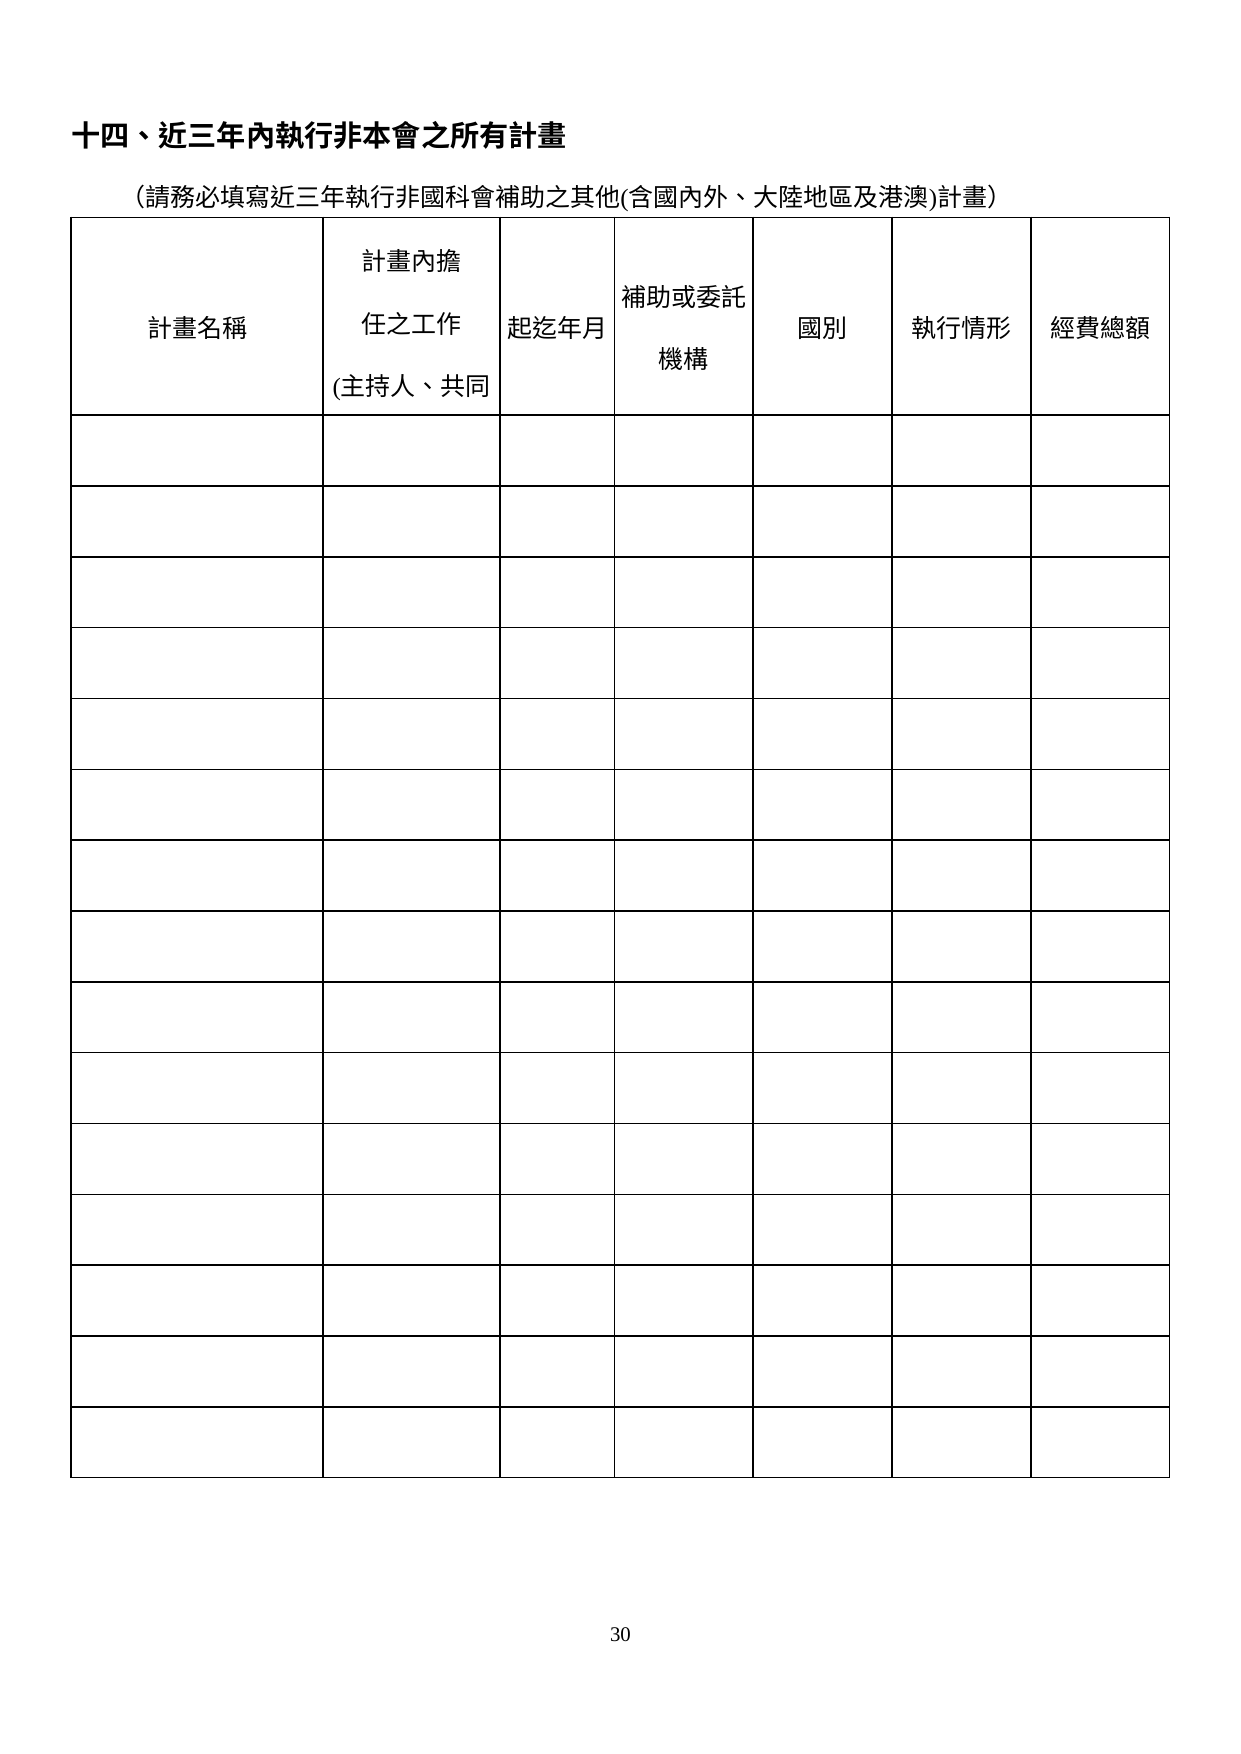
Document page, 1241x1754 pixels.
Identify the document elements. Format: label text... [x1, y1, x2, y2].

table_cell [324, 983, 499, 1052]
table_cell [893, 1195, 1030, 1264]
table_cell [501, 487, 614, 556]
table_cell [615, 558, 752, 627]
table_cell [893, 770, 1030, 839]
table_cell [754, 1195, 891, 1264]
table_cell [501, 1266, 614, 1335]
table_header 執行情形 [893, 218, 1030, 414]
table_cell [324, 1195, 499, 1264]
table_cell [615, 983, 752, 1052]
table_cell [501, 1337, 614, 1406]
table_header 經費總額 [1032, 218, 1169, 414]
table_cell [324, 487, 499, 556]
table_cell [72, 1266, 322, 1335]
table_cell [324, 1053, 499, 1123]
table_header 補助或委託機構 [615, 218, 752, 414]
table_cell [72, 487, 322, 556]
table_cell [72, 841, 322, 910]
table_cell [615, 1337, 752, 1406]
table_cell [501, 1408, 614, 1477]
table_cell [72, 1337, 322, 1406]
table_cell [501, 770, 614, 839]
table_cell [615, 487, 752, 556]
table_cell [324, 699, 499, 768]
text （請務必填寫近三年執行非國科會補助之其他(含國內外、大陸地區及港澳)計畫） [95, 154, 1169, 217]
table_cell [501, 416, 614, 485]
table_cell [501, 628, 614, 698]
table_cell [501, 1124, 614, 1193]
table_cell [893, 1408, 1030, 1477]
table_cell [754, 983, 891, 1052]
table_cell [501, 983, 614, 1052]
table_cell [72, 1124, 322, 1193]
table_cell [754, 1124, 891, 1193]
table_cell [1032, 770, 1169, 839]
table_cell [754, 841, 891, 910]
table_cell [893, 699, 1030, 768]
table_cell [893, 628, 1030, 698]
table_cell [615, 699, 752, 768]
table_cell [501, 558, 614, 627]
table_cell [324, 770, 499, 839]
table_cell [615, 1408, 752, 1477]
table_cell [893, 983, 1030, 1052]
table_cell [1032, 983, 1169, 1052]
table_cell [72, 1408, 322, 1477]
table_cell [893, 841, 1030, 910]
table_cell [72, 628, 322, 698]
table_cell [754, 1408, 891, 1477]
table_cell [324, 1408, 499, 1477]
table_cell [1032, 699, 1169, 768]
table_cell [615, 912, 752, 981]
table_cell [1032, 1195, 1169, 1264]
table_cell [754, 1053, 891, 1123]
table_cell [501, 912, 614, 981]
table_cell [324, 1266, 499, 1335]
table_cell [615, 770, 752, 839]
table_cell [324, 841, 499, 910]
table_cell [893, 1266, 1030, 1335]
table_cell [72, 1195, 322, 1264]
table_cell [893, 1337, 1030, 1406]
table_cell [754, 487, 891, 556]
table_cell [72, 770, 322, 839]
table_cell [893, 487, 1030, 556]
table_cell [615, 1053, 752, 1123]
table_cell [615, 1266, 752, 1335]
table_cell [1032, 1337, 1169, 1406]
table_header 國別 [754, 218, 891, 414]
table_cell [72, 912, 322, 981]
table_cell [324, 628, 499, 698]
table_cell [615, 841, 752, 910]
table_cell [72, 558, 322, 627]
table_cell [1032, 416, 1169, 485]
table_cell [1032, 841, 1169, 910]
table_cell [1032, 628, 1169, 698]
table_cell [1032, 558, 1169, 627]
text 十四、近三年內執行非本會之所有計畫 [71, 92, 1169, 154]
table_cell [324, 416, 499, 485]
table_cell [1032, 1053, 1169, 1123]
table_cell [754, 770, 891, 839]
table_cell [754, 1337, 891, 1406]
table_cell [615, 1124, 752, 1193]
table_header 起迄年月 [501, 218, 614, 414]
table_cell [324, 1337, 499, 1406]
table_cell [893, 1124, 1030, 1193]
table_cell [893, 558, 1030, 627]
table_cell [501, 699, 614, 768]
table_cell [754, 912, 891, 981]
table_cell [754, 558, 891, 627]
table_cell [1032, 912, 1169, 981]
table_cell [324, 558, 499, 627]
table_cell [324, 1124, 499, 1193]
table_cell [501, 841, 614, 910]
table_cell [1032, 1124, 1169, 1193]
table_cell [893, 912, 1030, 981]
table_cell [754, 1266, 891, 1335]
table_cell [324, 912, 499, 981]
table_cell [72, 1053, 322, 1123]
table_cell [615, 416, 752, 485]
table_cell [1032, 1266, 1169, 1335]
table_cell [754, 416, 891, 485]
table_cell [893, 1053, 1030, 1123]
table_cell [72, 699, 322, 768]
table_cell [501, 1053, 614, 1123]
table_cell [501, 1195, 614, 1264]
table_cell [615, 628, 752, 698]
table_header 計畫內擔 任之工作 (主持人、共同主持人或其他) [324, 218, 499, 414]
table_cell [615, 1195, 752, 1264]
table_cell [754, 699, 891, 768]
table_cell [72, 416, 322, 485]
table_cell [754, 628, 891, 698]
table_cell [72, 983, 322, 1052]
table_header 計畫名稱 [72, 218, 322, 414]
table_cell [893, 416, 1030, 485]
table_cell [1032, 487, 1169, 556]
table_cell [1032, 1408, 1169, 1477]
